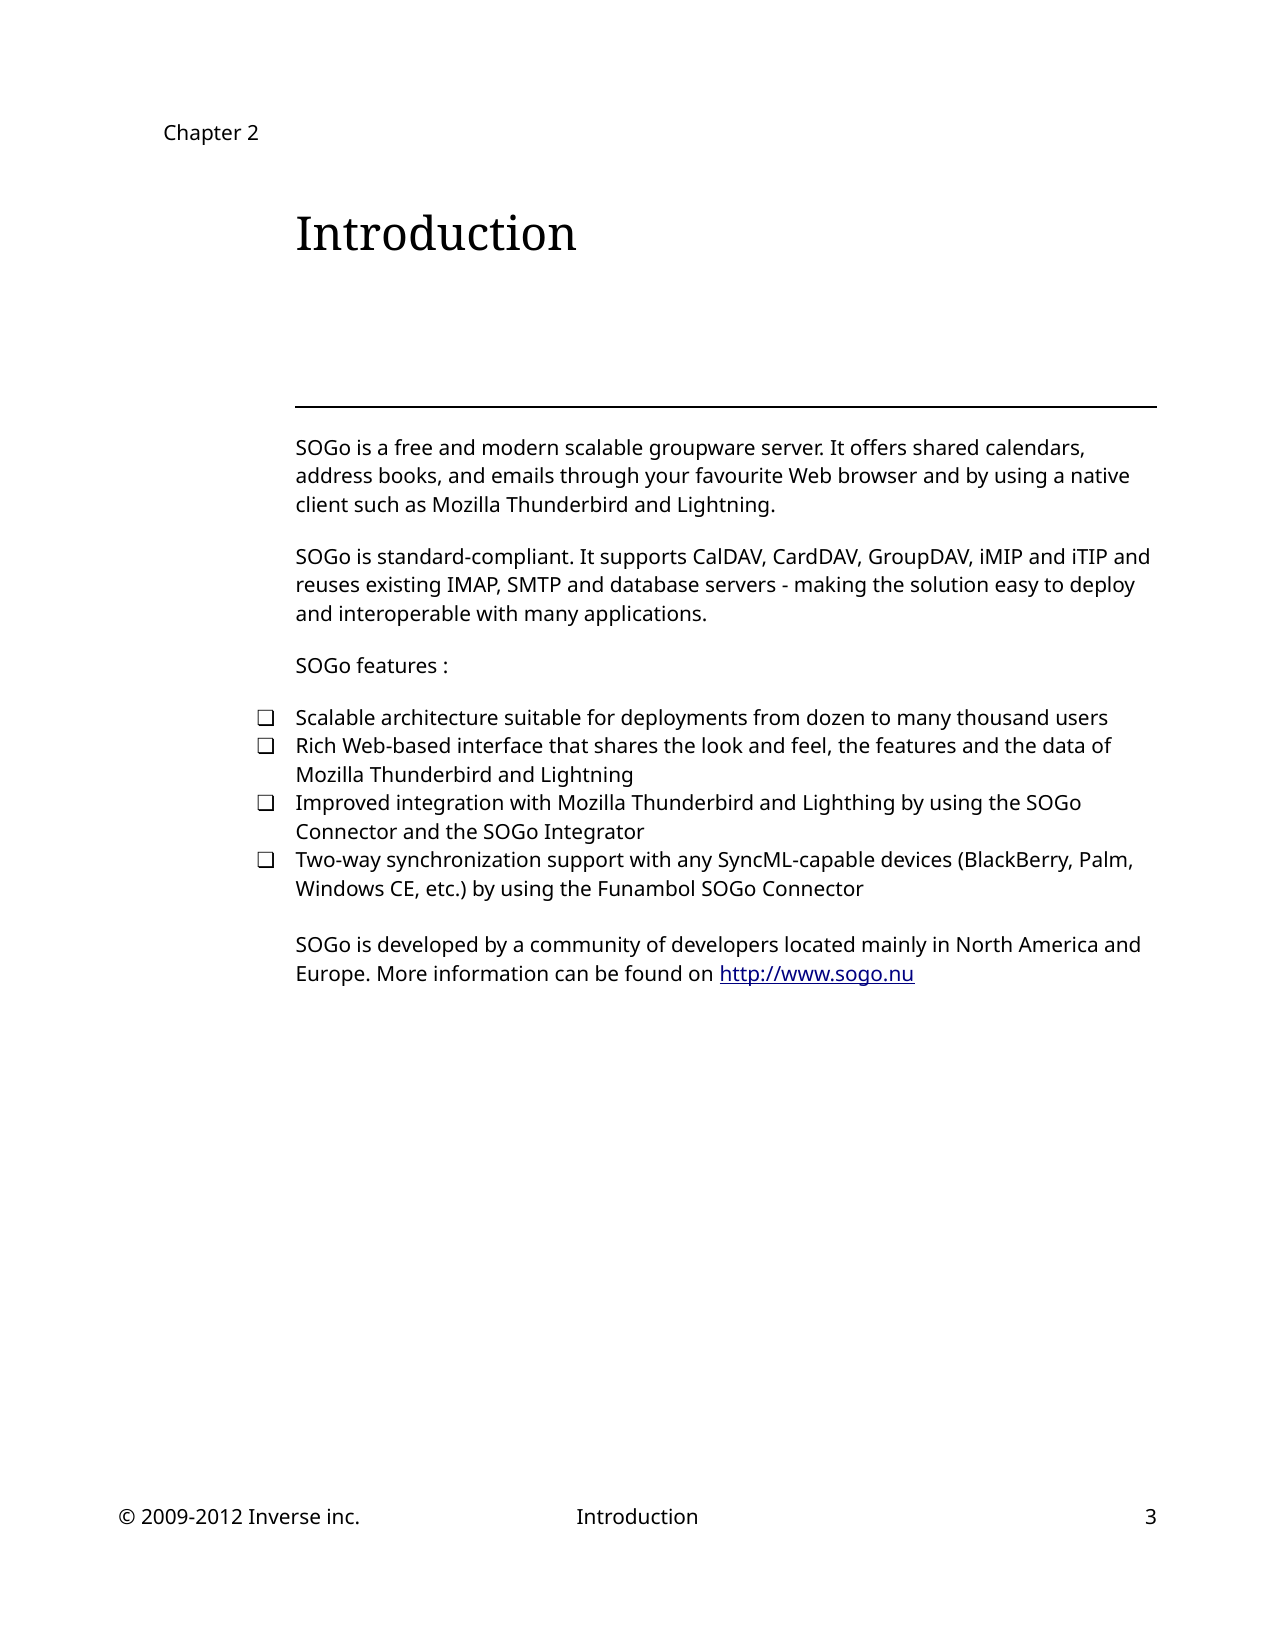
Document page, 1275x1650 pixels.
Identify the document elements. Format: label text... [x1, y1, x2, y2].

text SOGo is a free and modern scalable groupware server. It offers shared calendars, address books, and emails through your favourite Web browser and by using a native client such as Mozilla Thunderbird and Lightning. [295, 433, 1157, 518]
list ❏ Scalable architecture suitable for deployments from dozen to many thousand users [256, 703, 1157, 731]
subtitle Introduction [295, 201, 1157, 406]
list ❏ Rich Web-based interface that shares the look and feel, the features and the data of Mozilla Thunderbird and Lightning [256, 731, 1157, 788]
text SOGo is developed by a community of developers located mainly in North America and Europe. More information can be found on http://www.sogo.nu [295, 931, 1157, 987]
list ❏ Two-way synchronization support with any SyncML-capable devices (BlackBerry, Palm, Windows CE, etc.) by using the Funambol SOGo Connector [256, 845, 1157, 902]
text SOGo features : [295, 651, 1157, 679]
text SOGo is standard-compliant. It supports CalDAV, CardDAV, GroupDAV, iMIP and iTIP and reuses existing IMAP, SMTP and database servers - making the solution easy to deploy and interoperable with many applications. [295, 542, 1157, 627]
list ❏ Improved integration with Mozilla Thunderbird and Lighthing by using the SOGo Connector and the SOGo Integrator [256, 788, 1157, 845]
